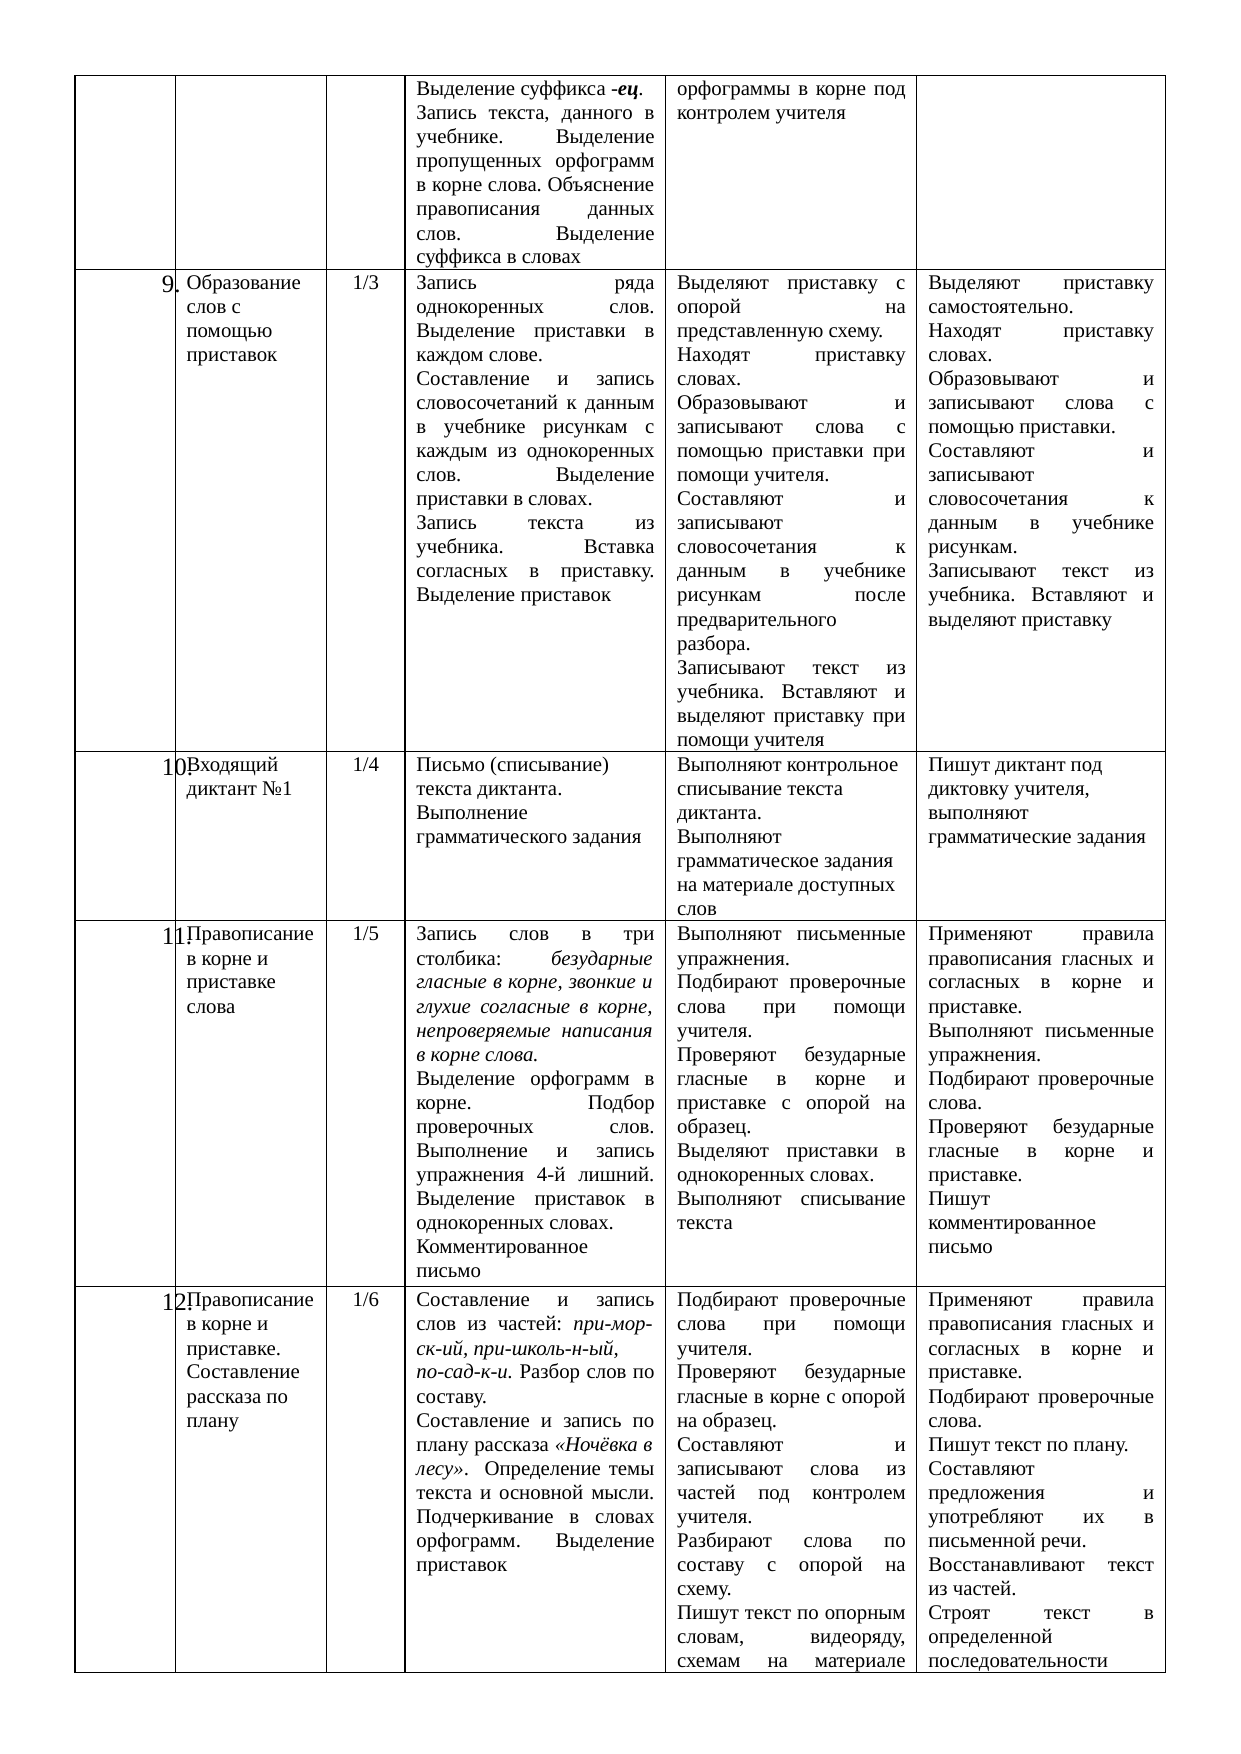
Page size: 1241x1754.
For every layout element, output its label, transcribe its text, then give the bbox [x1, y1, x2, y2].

table_cell Запись ряда однокоренных слов. Выделение приставки в каждом слове. Составление и запись словосочетаний к данным в учебнике рисункам с каждым из однокоренных слов. Выделение приставки в словах. Запись текста из учебника. Вставка согласных в приставку. Выделение приставок [406, 270, 665, 751]
table_cell Применяют правила правописания гласных и согласных в корне и приставке. Подбирают проверочные слова. Пишут текст по плану. Составляют предложения и употребляют их в письменной речи. Восстанавливают текст из частей. Строят текст в определенной последовательности [917, 1287, 1165, 1672]
table_cell Образование слов с помощью приставок [176, 270, 326, 751]
table_cell Применяют правила правописания гласных и согласных в корне и приставке. Выполняют письменные упражнения. Подбирают проверочные слова. Проверяют безударные гласные в корне и приставке. Пишут комментированное письмо [917, 921, 1165, 1286]
table_cell 1/4 [327, 752, 404, 920]
table_cell [76, 1287, 175, 1672]
table_cell орфограммы в корне под контролем учителя [666, 76, 916, 268]
table_cell Пишут диктант под диктовку учителя, выполняют грамматические задания [917, 752, 1165, 920]
table_cell Письмо (списывание) текста диктанта. Выполнение грамматического задания [406, 752, 665, 920]
table_cell Выделяют приставку самостоятельно. Находят приставку словах. Образовывают и записывают слова с помощью приставки. Составляют и записывают словосочетания к данным в учебнике рисункам. Записывают текст из учебника. Вставляют и выделяют приставку [917, 270, 1165, 751]
table_cell Выделяют приставку с опорой на представленную схему. Находят приставку словах. Образовывают и записывают слова с помощью приставки при помощи учителя. Составляют и записывают словосочетания к данным в учебнике рисункам после предварительного разбора. Записывают текст из учебника. Вставляют и выделяют приставку при помощи учителя [666, 270, 916, 751]
table_cell [76, 921, 175, 1286]
table_cell 1/5 [327, 921, 404, 1286]
table_cell Правописание в корне и приставке. Составление рассказа по плану [176, 1287, 326, 1672]
table_cell Составление и запись слов из частей: при-мор-ск-ий, при-школь-н-ый, по-сад-к-и. Разбор слов по составу. Составление и запись по плану рассказа «Ночёвка в лесу». Определение темы текста и основной мысли. Подчеркивание в словах орфограмм. Выделение приставок [406, 1287, 665, 1672]
table_cell [76, 752, 175, 920]
table_cell [327, 76, 404, 268]
table_cell Правописание в корне и приставке слова [176, 921, 326, 1286]
table_cell Выделение суффикса -ец. Запись текста, данного в учебнике. Выделение пропущенных орфограмм в корне слова. Объяснение правописания данных слов. Выделение суффикса в словах [406, 76, 665, 268]
table_cell Подбирают проверочные слова при помощи учителя. Проверяют безударные гласные в корне с опорой на образец. Составляют и записывают слова из частей под контролем учителя. Разбирают слова по составу с опорой на схему. Пишут текст по опорным словам, видеоряду, схемам на материале [666, 1287, 916, 1672]
table_cell [76, 270, 175, 751]
table_cell 1/6 [327, 1287, 404, 1672]
table_cell Запись слов в три столбика: безударные гласные в корне, звонкие и глухие согласные в корне, непроверяемые написания в корне слова. Выделение орфограмм в корне. Подбор проверочных слов. Выполнение и запись упражнения 4-й лишний. Выделение приставок в однокоренных словах. Комментированное письмо [406, 921, 665, 1286]
table_cell Входящий диктант №1 [176, 752, 326, 920]
table_cell [917, 76, 1165, 268]
table_cell 1/3 [327, 270, 404, 751]
table_cell [76, 76, 175, 268]
table_cell Выполняют контрольное списывание текста диктанта. Выполняют грамматическое задания на материале доступных слов [666, 752, 916, 920]
table_cell Выполняют письменные упражнения. Подбирают проверочные слова при помощи учителя. Проверяют безударные гласные в корне и приставке с опорой на образец. Выделяют приставки в однокоренных словах. Выполняют списывание текста [666, 921, 916, 1286]
table_cell Образование слов с помощью суффиксов [176, 76, 326, 268]
